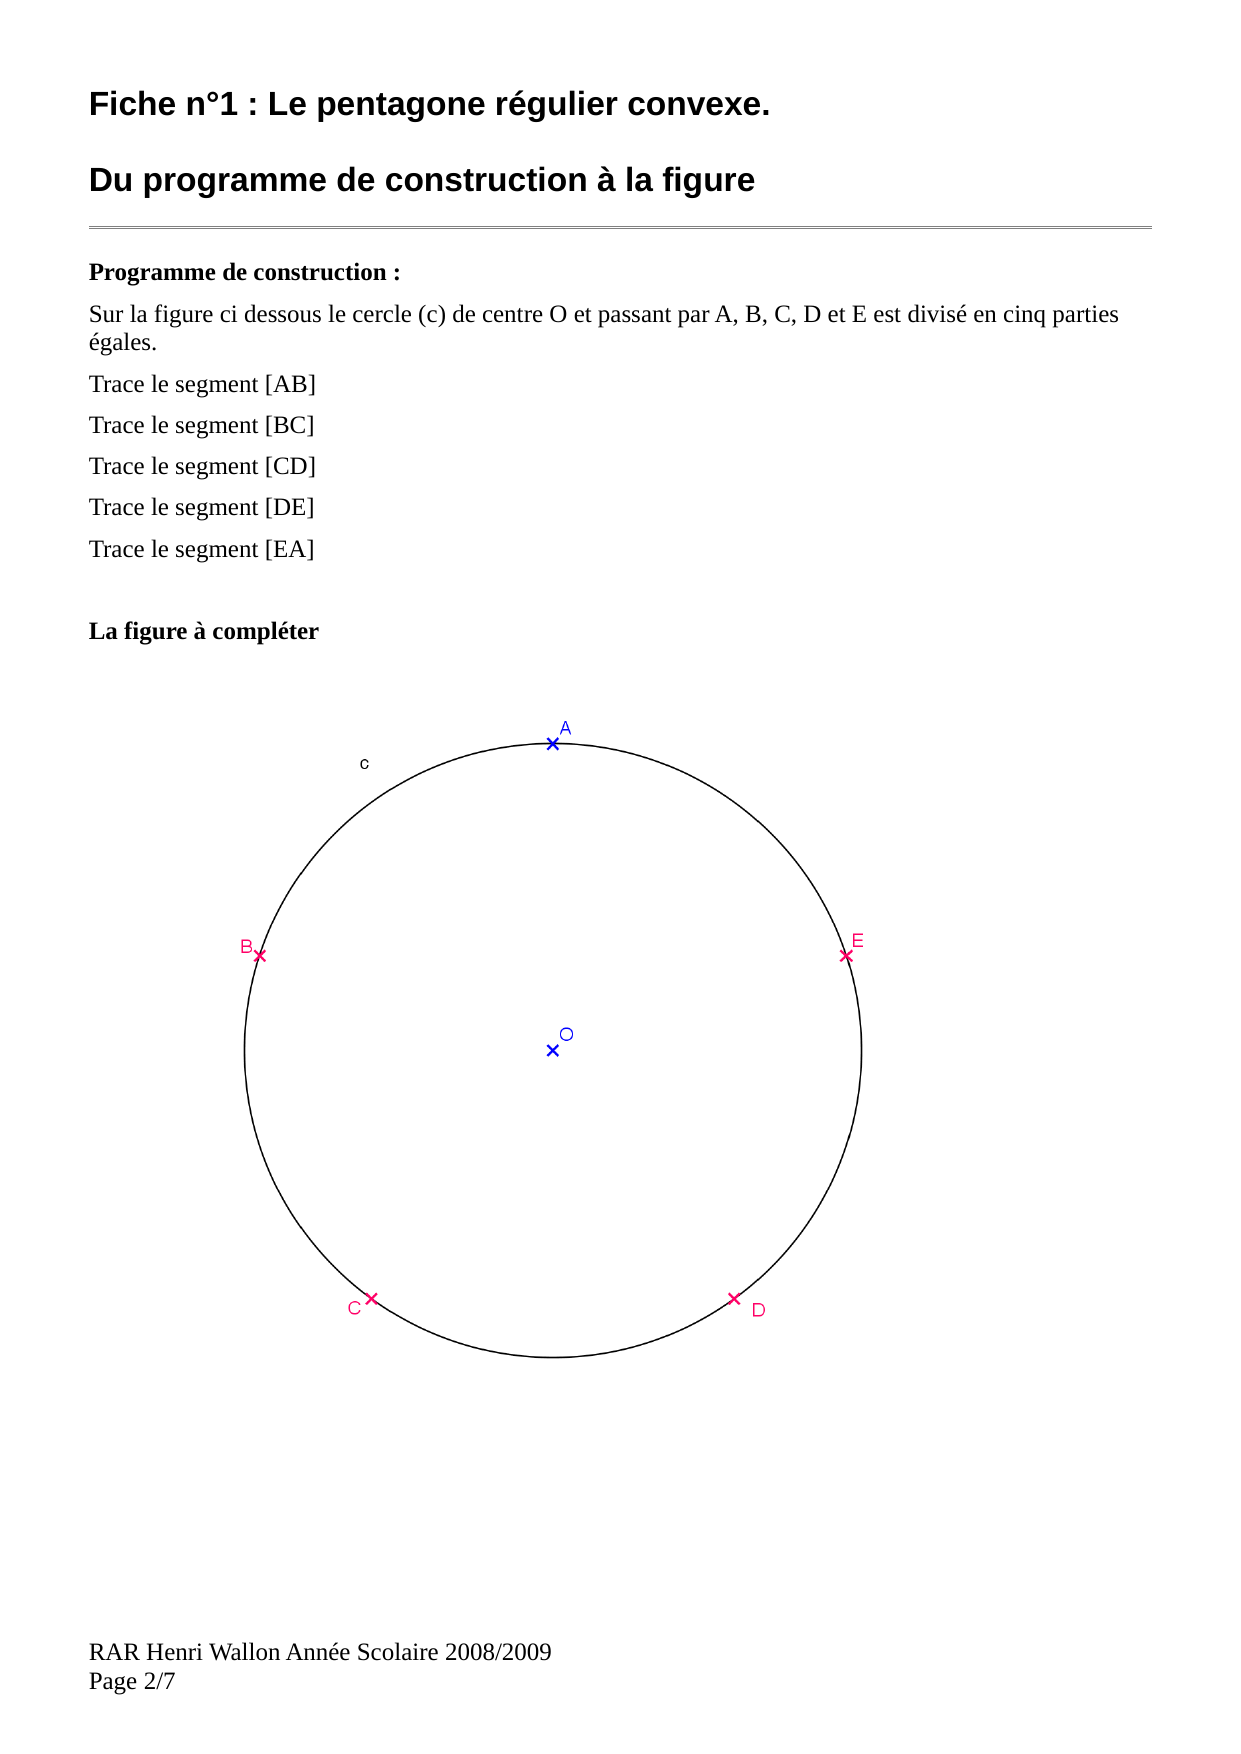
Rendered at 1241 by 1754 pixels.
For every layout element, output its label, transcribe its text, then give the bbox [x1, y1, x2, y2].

text Trace le segment [CD] [88, 451, 1152, 480]
text Trace le segment [DE] [88, 492, 1152, 521]
text Trace le segment [EA] [88, 534, 1152, 562]
text Sur la figure ci dessous le cercle (c) de centre O et passant par A, B, C, D et E est divisé en cinq parties égales. [88, 299, 1152, 356]
text Trace le segment [BC] [88, 410, 1152, 439]
subtitle Fiche n°1 : Le pentagone régulier convexe. [88, 84, 1152, 123]
subtitle Du programme de construction à la figure [88, 160, 1152, 199]
text Trace le segment [AB] [88, 369, 1152, 397]
text Programme de construction : [88, 257, 1152, 286]
picture [118, 657, 1123, 1456]
text La figure à compléter [88, 616, 1152, 645]
